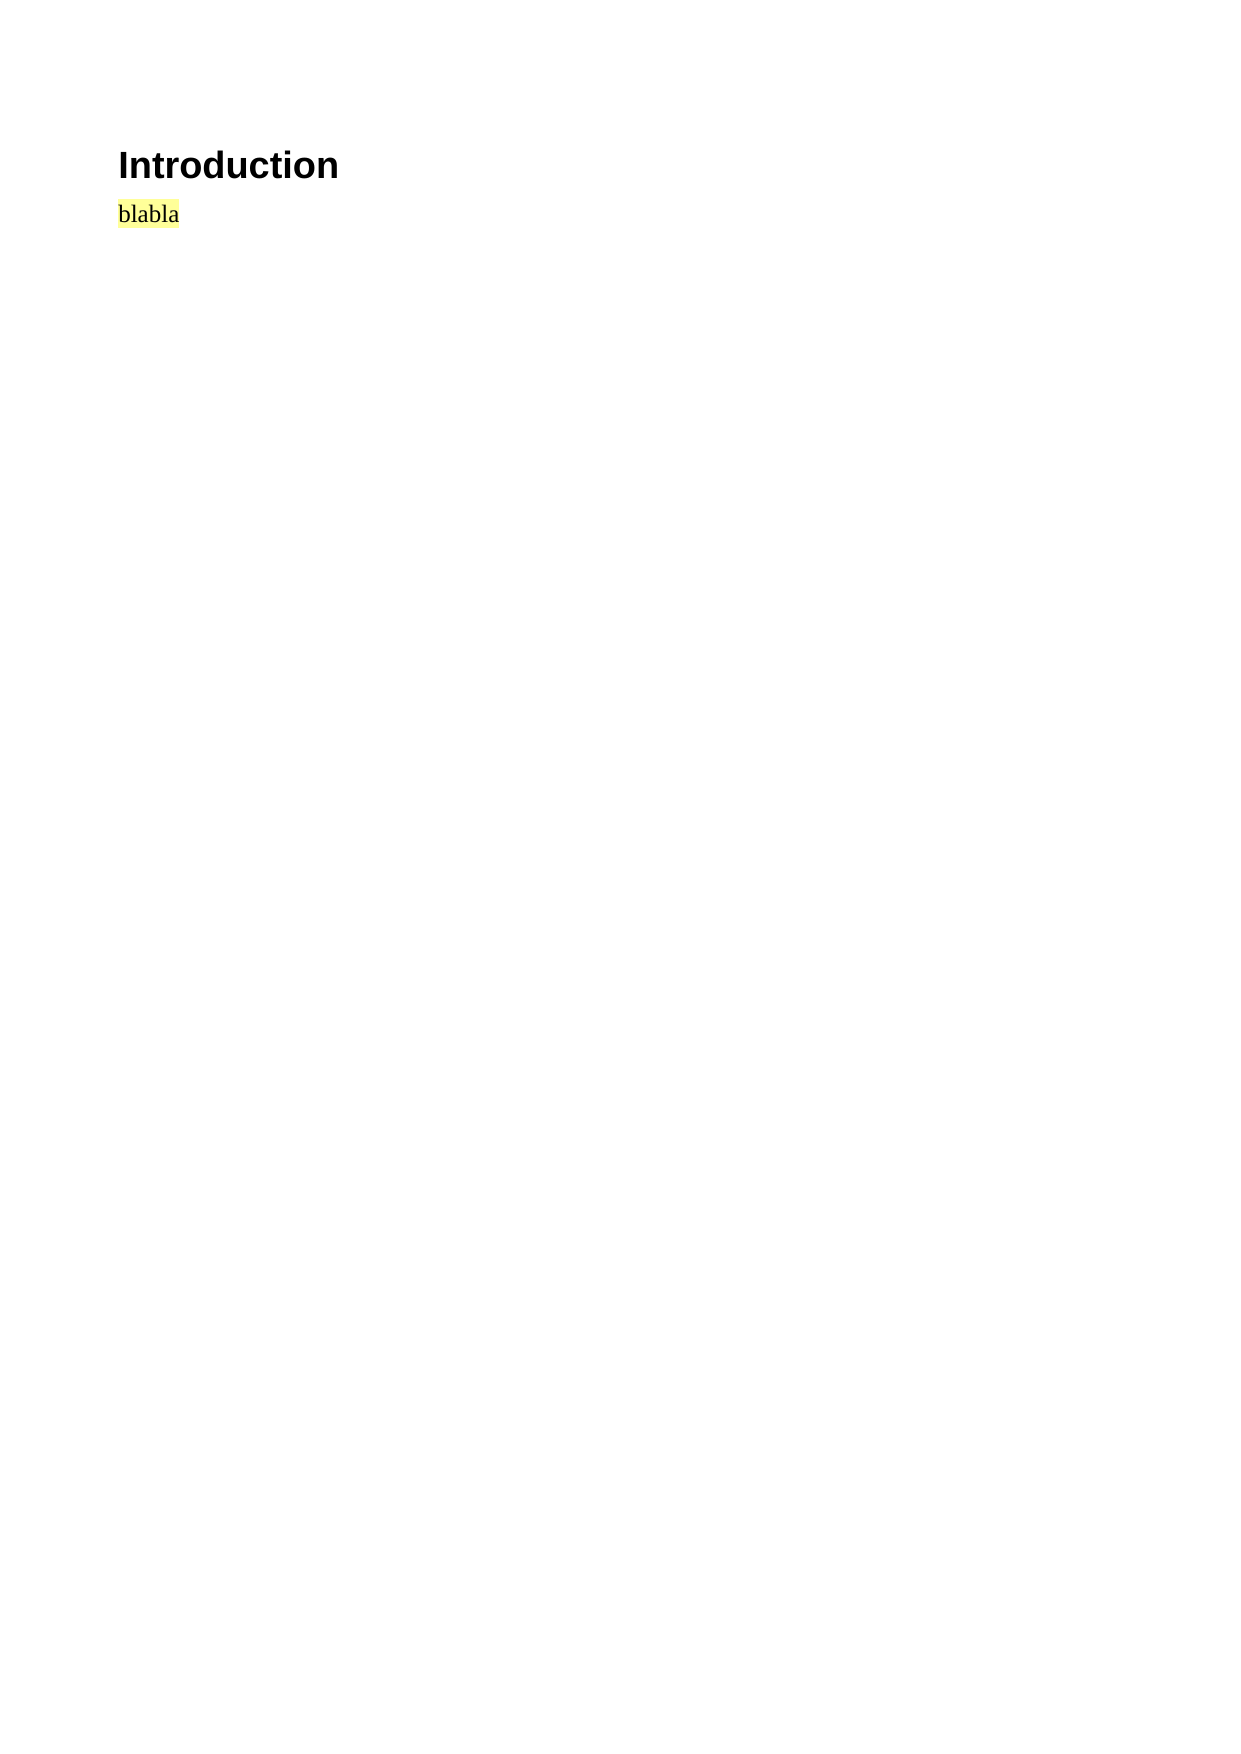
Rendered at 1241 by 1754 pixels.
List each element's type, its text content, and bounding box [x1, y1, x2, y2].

subtitle Introduction [118, 143, 1122, 187]
text blabla [179, 199, 1122, 228]
